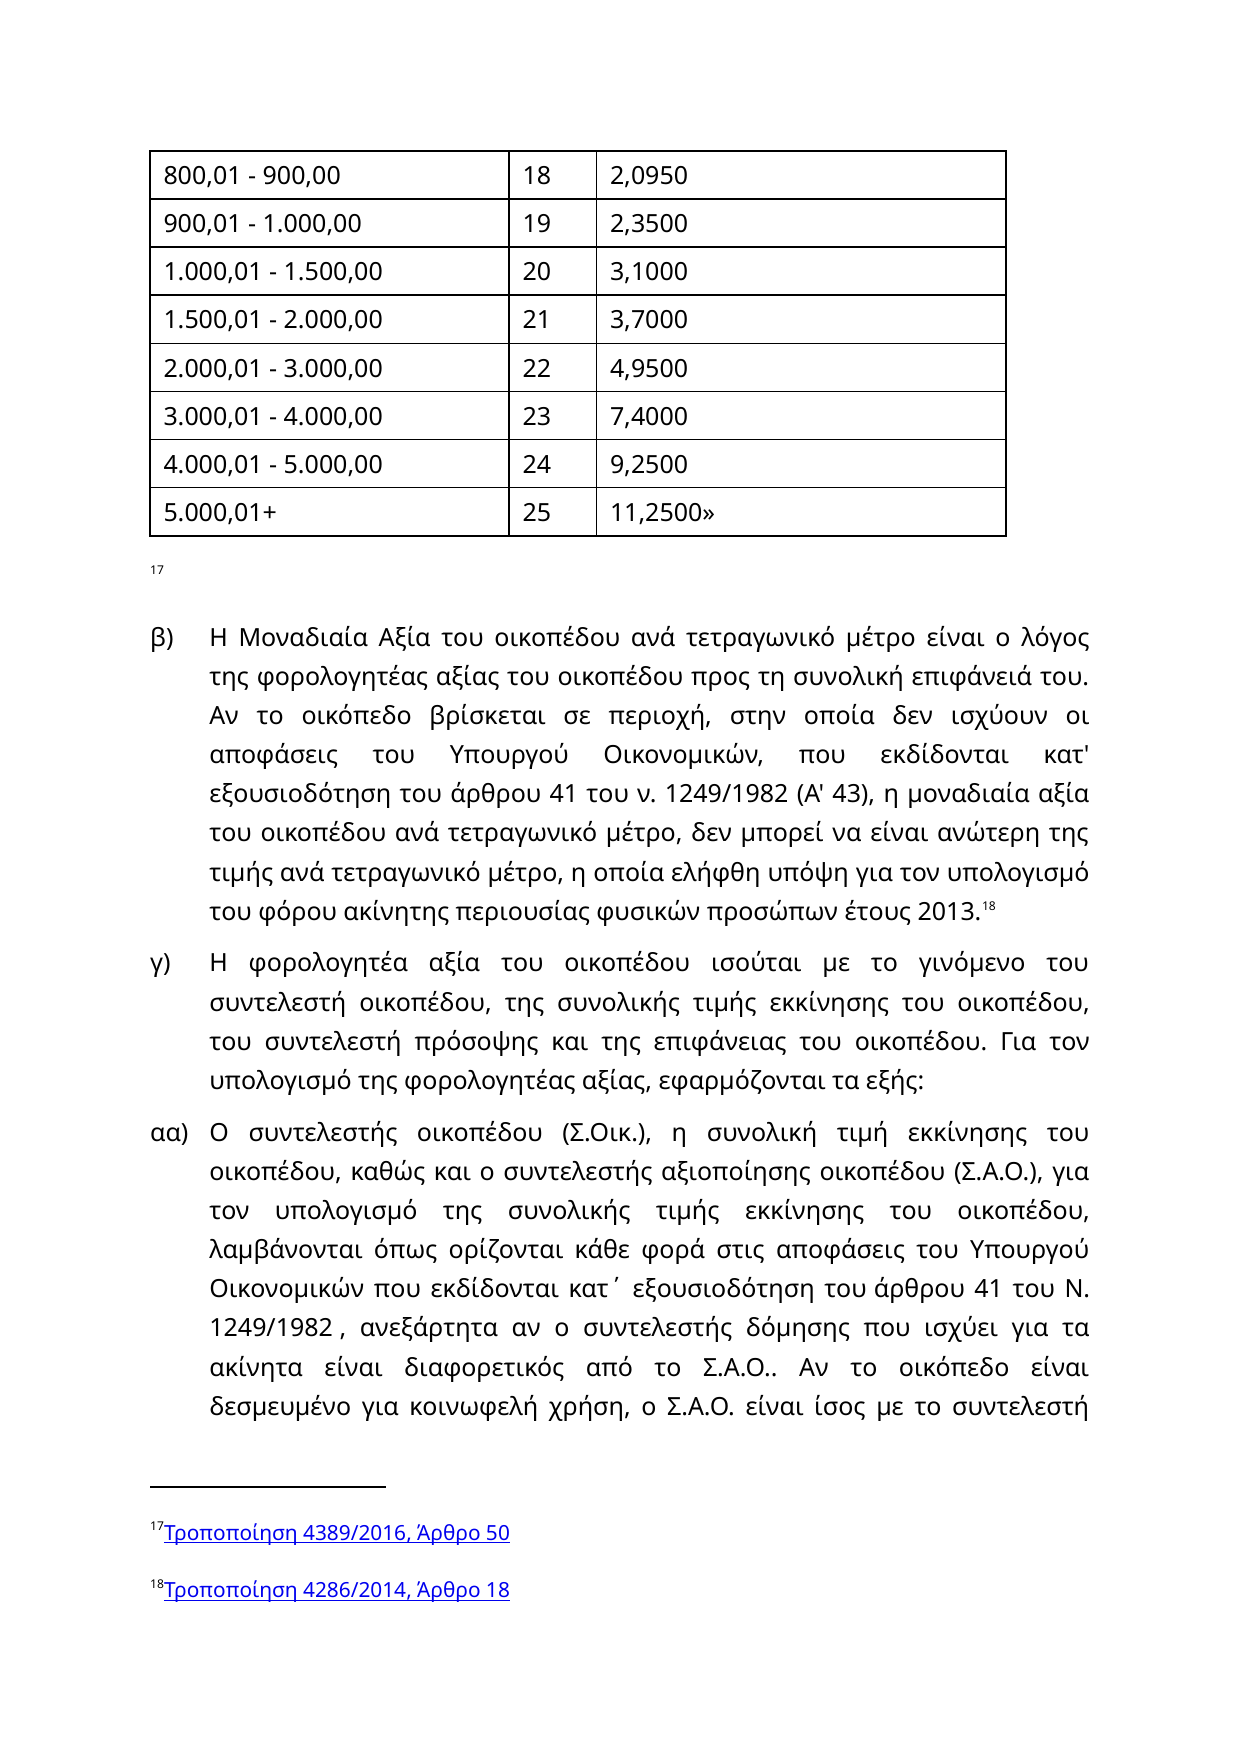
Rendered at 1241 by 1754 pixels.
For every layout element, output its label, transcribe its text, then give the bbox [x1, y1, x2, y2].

table_cell 20 [510, 248, 596, 294]
table_cell 800,01 - 900,00 [151, 152, 508, 198]
table_cell 4.000,01 - 5.000,00 [151, 440, 508, 487]
table_cell 5.000,01+ [151, 488, 508, 535]
table_cell 3.000,01 - 4.000,00 [151, 392, 508, 439]
list β) Η Μοναδιαία Αξία του οικοπέδου ανά τετραγωνικό μέτρο είναι ο λόγος της φορολογητέας αξίας του οικοπέδου προς τη συνολική επιφάνειά του. Αν το οικόπεδο βρίσκεται σε περιοχή, στην οποία δεν ισχύουν οι αποφάσεις του Υπουργού Οικονομικών, που εκδίδονται κατ' εξουσιοδότηση του άρθρου 41 του ν. 1249/1982 (Α' 43), η μοναδιαία αξία του οικοπέδου ανά τετραγωνικό μέτρο, δεν μπορεί να είναι ανώτερη της τιμής ανά τετραγωνικό μέτρο, η οποία ελήφθη υπόψη για τον υπολογισμό του φόρου ακίνητης περιουσίας φυσικών προσώπων έτους 2013. [150, 619, 1090, 927]
table_cell 9,2500 [597, 440, 1005, 487]
table_cell 1.500,01 - 2.000,00 [151, 296, 508, 342]
list αα) Ο συντελεστής οικοπέδου (Σ.Οικ.), η συνολική τιμή εκκίνησης του οικοπέδου, καθώς και ο συντελεστής αξιοποίησης οικοπέδου (Σ.Α.Ο.), για τον υπολογισμό της συνολικής τιμής εκκίνησης του οικοπέδου, λαμβάνονται όπως ορίζονται κάθε φορά στις αποφάσεις του Υπουργού Οικονομικών που εκδίδονται κατ΄ εξουσιοδότηση του άρθρου 41 του Ν. 1249/1982 , ανεξάρτητα αν ο συντελεστής δόμησης που ισχύει για τα ακίνητα είναι διαφορετικός από το Σ.Α.Ο.. Αν το οικόπεδο είναι δεσμευμένο για κοινωφελή χρήση, ο Σ.Α.Ο. είναι ίσος με το συντελεστή [150, 1114, 1090, 1422]
table_cell 900,01 - 1.000,00 [151, 200, 508, 246]
table_cell 18 [510, 152, 596, 198]
table_cell 2,0950 [597, 152, 1005, 198]
table_cell 3,1000 [597, 248, 1005, 294]
table_cell 1.000,01 - 1.500,00 [151, 248, 508, 294]
table_cell 25 [510, 488, 596, 535]
table_cell 23 [510, 392, 596, 439]
list γ) Η φορολογητέα αξία του οικοπέδου ισούται με το γινόμενο του συντελεστή οικοπέδου, της συνολικής τιμής εκκίνησης του οικοπέδου, του συντελεστή πρόσοψης και της επιφάνειας του οικοπέδου. Για τον υπολογισμό της φορολογητέας αξίας, εφαρμόζονται τα εξής: [150, 945, 1090, 1097]
table_cell 22 [510, 344, 596, 391]
table_cell 21 [510, 296, 596, 342]
table_cell 3,7000 [597, 296, 1005, 342]
table_cell 7,4000 [597, 392, 1005, 439]
table_cell 4,9500 [597, 344, 1005, 391]
text Τροποποίηση 4389/2016, Άρθρο 50 [150, 1518, 1090, 1546]
table_cell 19 [510, 200, 596, 246]
table_cell 11,2500» [597, 488, 1005, 535]
table_cell 2.000,01 - 3.000,00 [151, 344, 508, 391]
text Τροποποίηση 4286/2014, Άρθρο 18 [150, 1576, 1090, 1604]
table_cell 24 [510, 440, 596, 487]
table_cell 2,3500 [597, 200, 1005, 246]
